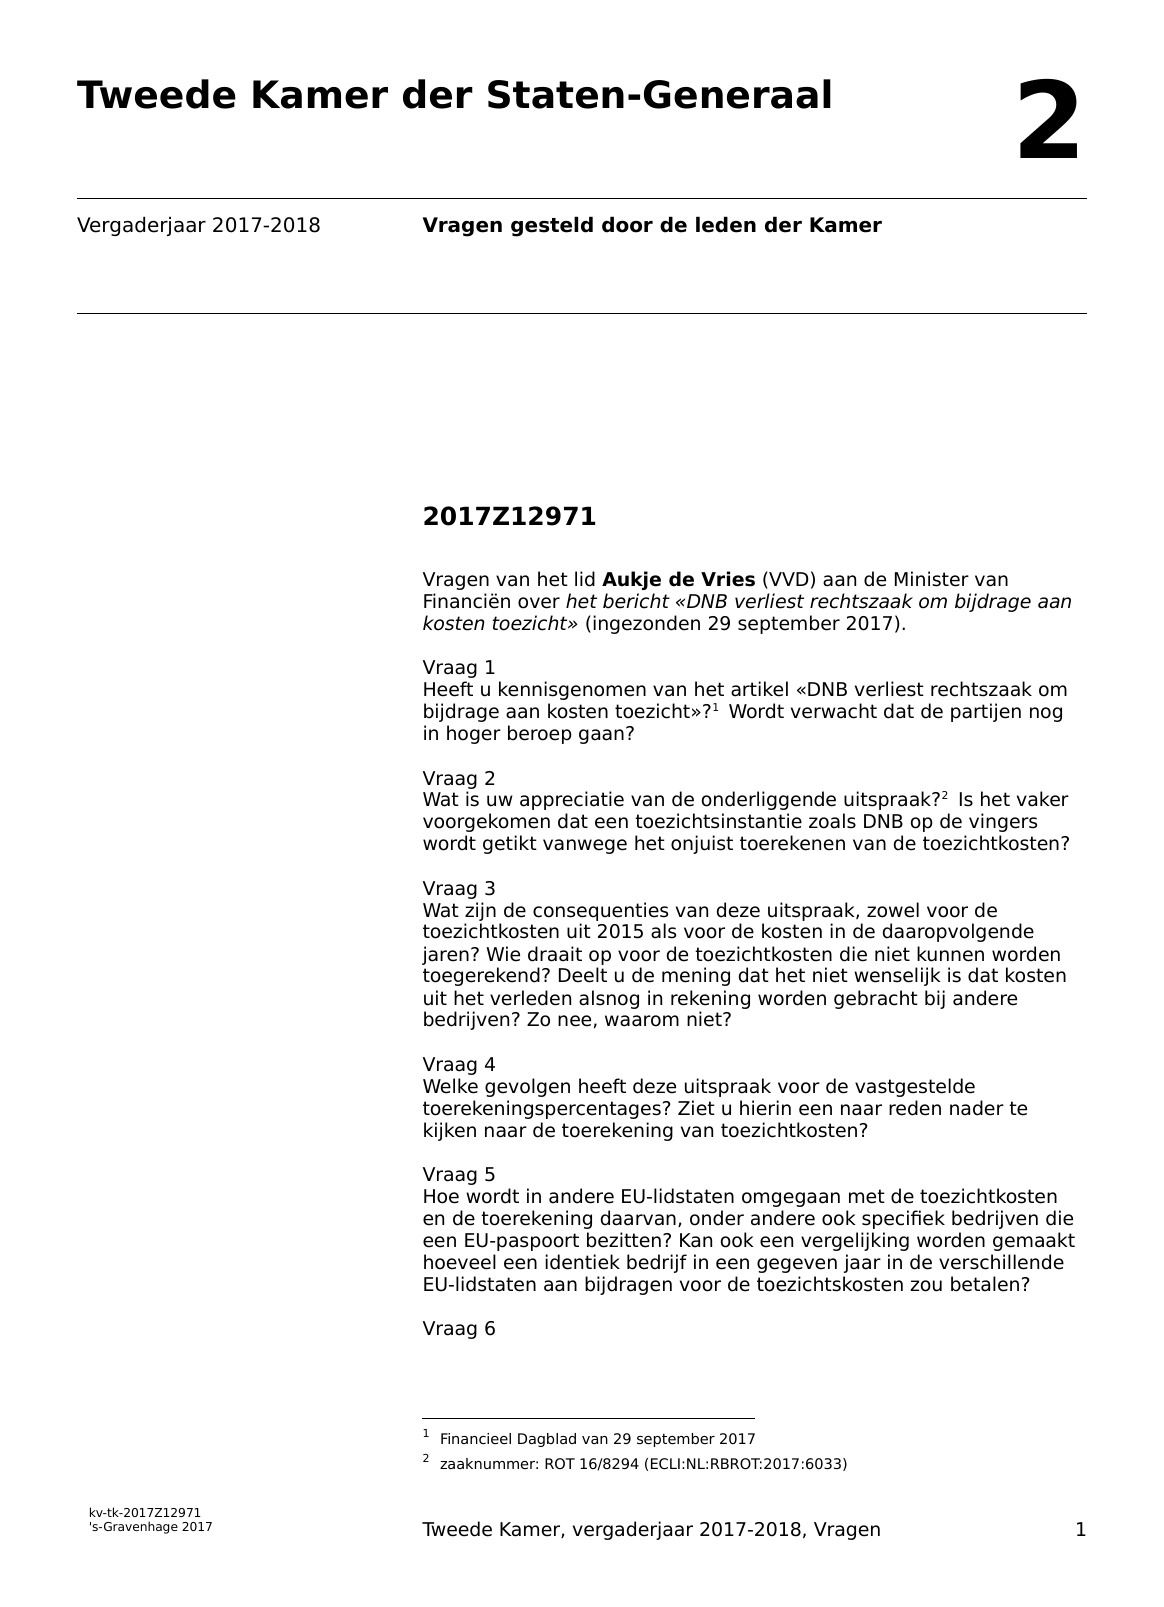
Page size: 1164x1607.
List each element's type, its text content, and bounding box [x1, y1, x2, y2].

text zaaknummer: ROT 16/8294 (ECLI:NL:RBROT:2017:6033) [422, 1452, 1087, 1474]
text Financieel Dagblad van 29 september 2017 [422, 1427, 1087, 1449]
table_header Tweede Kamer der Staten-Generaal [77, 59, 886, 198]
text Vraag 3 [422, 877, 1087, 899]
table_cell Vragen gesteld door de leden der Kamer [422, 199, 1087, 313]
text Wat is uw appreciatie van de onderliggende uitspraak? Is het vaker voorgekomen dat een toezichtsinstantie zoals DNB op de vingers wordt getikt vanwege het onjuist toerekenen van de toezichtkosten? [422, 789, 1087, 855]
text 's-Gravenhage 2017 [88, 1520, 323, 1534]
text Vraag 1 [422, 657, 1087, 679]
text Heeft u kennisgenomen van het artikel «DNB verliest rechtszaak om bijdrage aan kosten toezicht»? Wordt verwacht dat de partijen nog in hoger beroep gaan? [422, 679, 1087, 745]
table_cell Vergaderjaar 2017-2018 [77, 199, 422, 313]
text Hoe wordt in andere EU-lidstaten omgegaan met de toezichtkosten en de toerekening daarvan, onder andere ook specifiek bedrijven die een EU-paspoort bezitten? Kan ook een vergelijking worden gemaakt hoeveel een identiek bedrijf in een gegeven jaar in de verschillende EU-lidstaten aan bijdragen voor de toezichtskosten zou betalen? [422, 1186, 1087, 1296]
text Vraag 5 [422, 1164, 1087, 1186]
text kv-tk-2017Z12971 [88, 1506, 323, 1520]
text Welke gevolgen heeft deze uitspraak voor de vastgestelde toerekeningspercentages? Ziet u hierin een naar reden nader te kijken naar de toerekening van toezichtkosten? [422, 1076, 1087, 1141]
text Vraag 2 [422, 767, 1087, 789]
text Vraag 6 [422, 1318, 1087, 1340]
text Vraag 4 [422, 1053, 1087, 1076]
text 2017Z12971 [422, 502, 1087, 531]
text Wat zijn de consequenties van deze uitspraak, zowel voor de toezichtkosten uit 2015 als voor de kosten in de daaropvolgende jaren? Wie draait op voor de toezichtkosten die niet kunnen worden toegerekend? Deelt u de mening dat het niet wenselijk is dat kosten uit het verleden alsnog in rekening worden gebracht bij andere bedrijven? Zo nee, waarom niet? [422, 899, 1087, 1031]
text Vragen van het lid Aukje de Vries (VVD) aan de Minister van Financiën over het bericht «DNB verliest rechtszaak om bijdrage aan kosten toezicht» (ingezonden 29 september 2017). [422, 569, 1087, 635]
table_header 2 [886, 59, 1087, 198]
